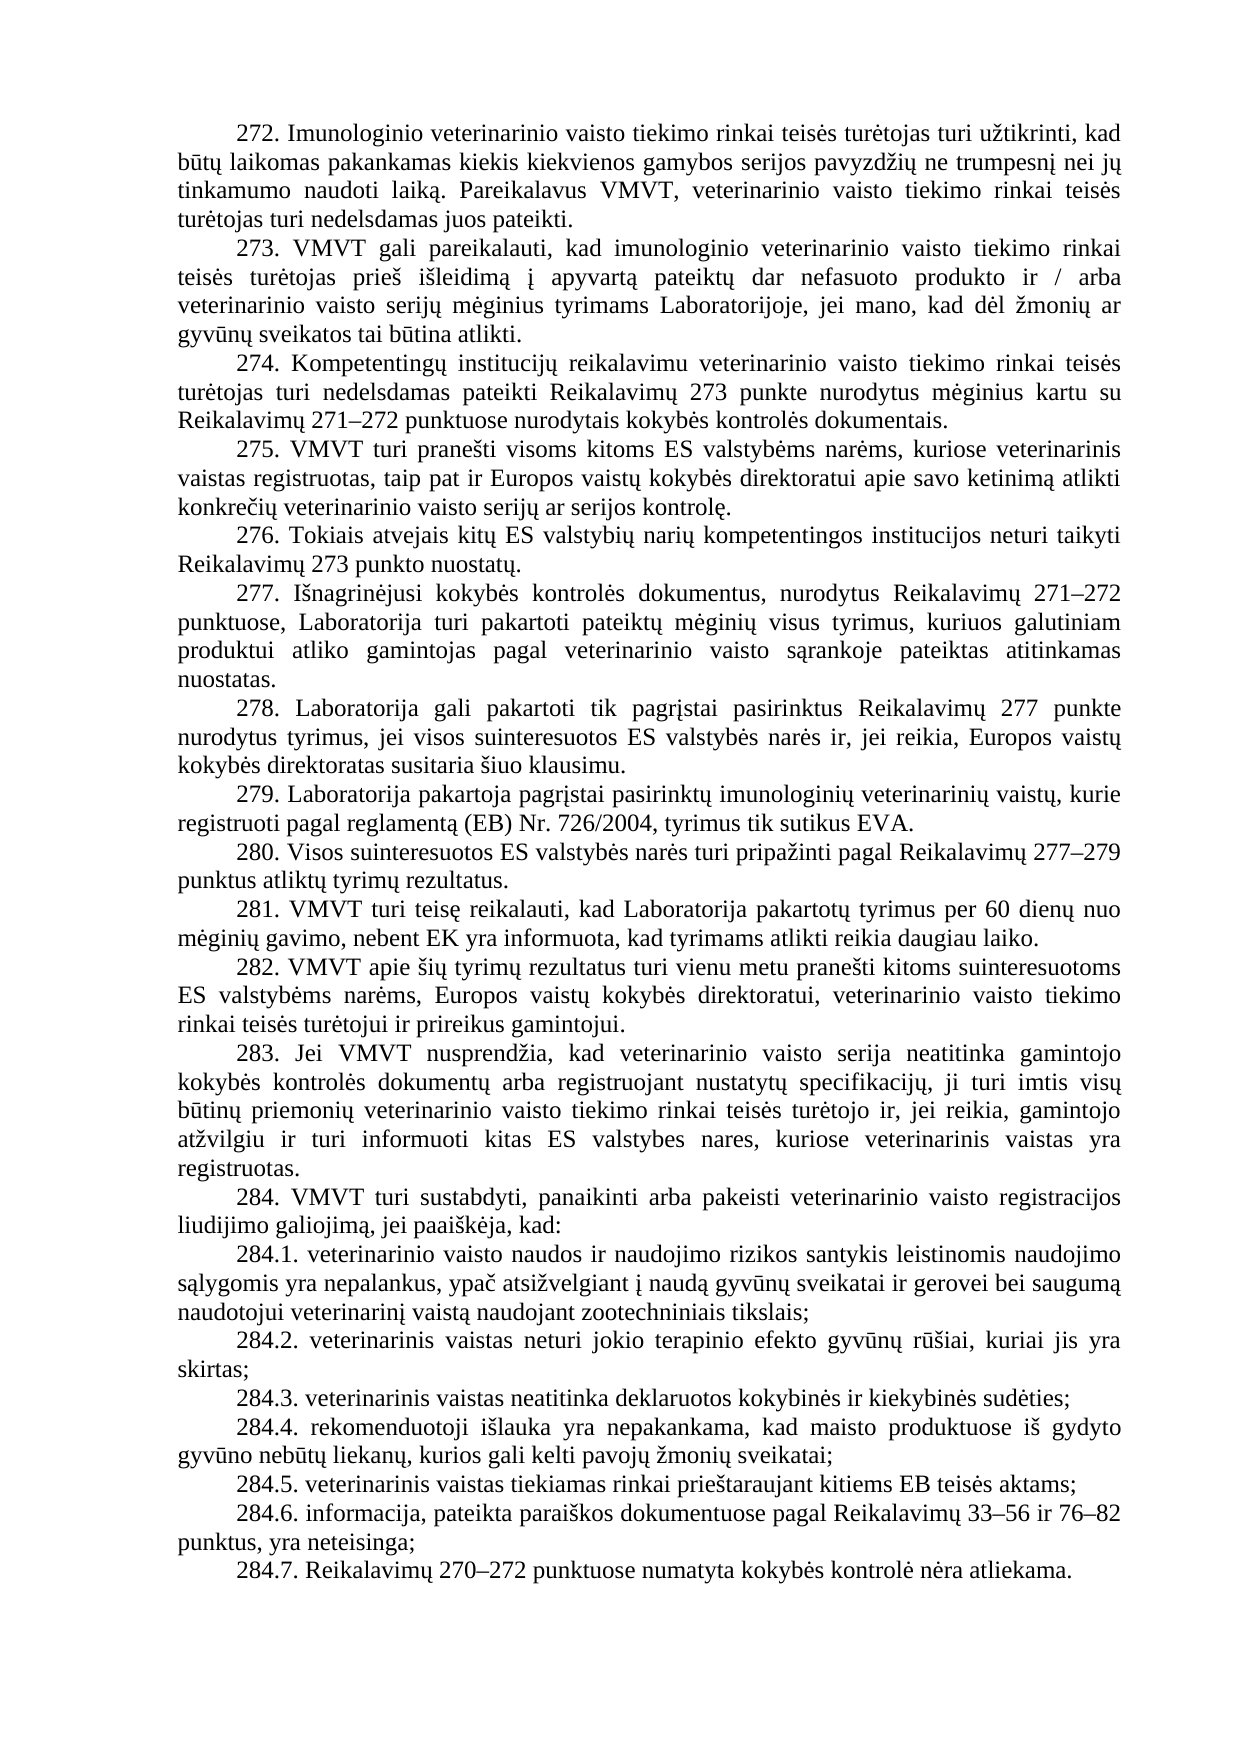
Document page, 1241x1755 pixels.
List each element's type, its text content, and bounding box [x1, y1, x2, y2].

text 276. Tokiais atvejais kitų ES valstybių narių kompetentingos institucijos neturi taikyti Reikalavimų 273 punkto nuostatų. [177, 521, 1122, 578]
text 273. VMVT gali pareikalauti, kad imunologinio veterinarinio vaisto tiekimo rinkai teisės turėtojas prieš išleidimą į apyvartą pateiktų dar nefasuoto produkto ir / arba veterinarinio vaisto serijų mėginius tyrimams Laboratorijoje, jei mano, kad dėl žmonių ar gyvūnų sveikatos tai būtina atlikti. [177, 233, 1122, 348]
text 274. Kompetentingų institucijų reikalavimu veterinarinio vaisto tiekimo rinkai teisės turėtojas turi nedelsdamas pateikti Reikalavimų 273 punkte nurodytus mėginius kartu su Reikalavimų 271–272 punktuose nurodytais kokybės kontrolės dokumentais. [177, 348, 1122, 434]
text 284.2. veterinarinis vaistas neturi jokio terapinio efekto gyvūnų rūšiai, kuriai jis yra skirtas; [177, 1326, 1122, 1383]
text 278. Laboratorija gali pakartoti tik pagrįstai pasirinktus Reikalavimų 277 punkte nurodytus tyrimus, jei visos suinteresuotos ES valstybės narės ir, jei reikia, Europos vaistų kokybės direktoratas susitaria šiuo klausimu. [177, 693, 1122, 779]
text 281. VMVT turi teisę reikalauti, kad Laboratorija pakartotų tyrimus per 60 dienų nuo mėginių gavimo, nebent EK yra informuota, kad tyrimams atlikti reikia daugiau laiko. [177, 894, 1122, 952]
text 280. Visos suinteresuotos ES valstybės narės turi pripažinti pagal Reikalavimų 277–279 punktus atliktų tyrimų rezultatus. [177, 837, 1122, 894]
text 284.5. veterinarinis vaistas tiekiamas rinkai prieštaraujant kitiems EB teisės aktams; [177, 1469, 1122, 1498]
text 283. Jei VMVT nusprendžia, kad veterinarinio vaisto serija neatitinka gamintojo kokybės kontrolės dokumentų arba registruojant nustatytų specifikacijų, ji turi imtis visų būtinų priemonių veterinarinio vaisto tiekimo rinkai teisės turėtojo ir, jei reikia, gamintojo atžvilgiu ir turi informuoti kitas ES valstybes nares, kuriose veterinarinis vaistas yra registruotas. [177, 1038, 1122, 1182]
text 284.3. veterinarinis vaistas neatitinka deklaruotos kokybinės ir kiekybinės sudėties; [177, 1383, 1122, 1412]
text 284.4. rekomenduotoji išlauka yra nepakankama, kad maisto produktuose iš gydyto gyvūno nebūtų liekanų, kurios gali kelti pavojų žmonių sveikatai; [177, 1412, 1122, 1469]
text 284.7. Reikalavimų 270–272 punktuose numatyta kokybės kontrolė nėra atliekama. [177, 1556, 1122, 1584]
text 284. VMVT turi sustabdyti, panaikinti arba pakeisti veterinarinio vaisto registracijos liudijimo galiojimą, jei paaiškėja, kad: [177, 1182, 1122, 1239]
text 282. VMVT apie šių tyrimų rezultatus turi vienu metu pranešti kitoms suinteresuotoms ES valstybėms narėms, Europos vaistų kokybės direktoratui, veterinarinio vaisto tiekimo rinkai teisės turėtojui ir prireikus gamintojui. [177, 952, 1122, 1038]
text 272. Imunologinio veterinarinio vaisto tiekimo rinkai teisės turėtojas turi užtikrinti, kad būtų laikomas pakankamas kiekis kiekvienos gamybos serijos pavyzdžių ne trumpesnį nei jų tinkamumo naudoti laiką. Pareikalavus VMVT, veterinarinio vaisto tiekimo rinkai teisės turėtojas turi nedelsdamas juos pateikti. [177, 118, 1122, 233]
text 284.1. veterinarinio vaisto naudos ir naudojimo rizikos santykis leistinomis naudojimo sąlygomis yra nepalankus, ypač atsižvelgiant į naudą gyvūnų sveikatai ir gerovei bei saugumą naudotojui veterinarinį vaistą naudojant zootechniniais tikslais; [177, 1239, 1122, 1326]
text 275. VMVT turi pranešti visoms kitoms ES valstybėms narėms, kuriose veterinarinis vaistas registruotas, taip pat ir Europos vaistų kokybės direktoratui apie savo ketinimą atlikti konkrečių veterinarinio vaisto serijų ar serijos kontrolę. [177, 434, 1122, 521]
text 277. Išnagrinėjusi kokybės kontrolės dokumentus, nurodytus Reikalavimų 271–272 punktuose, Laboratorija turi pakartoti pateiktų mėginių visus tyrimus, kuriuos galutiniam produktui atliko gamintojas pagal veterinarinio vaisto sąrankoje pateiktas atitinkamas nuostatas. [177, 578, 1122, 693]
text 284.6. informacija, pateikta paraiškos dokumentuose pagal Reikalavimų 33–56 ir 76–82 punktus, yra neteisinga; [177, 1498, 1122, 1556]
text 279. Laboratorija pakartoja pagrįstai pasirinktų imunologinių veterinarinių vaistų, kurie registruoti pagal reglamentą (EB) Nr. 726/2004, tyrimus tik sutikus EVA. [177, 779, 1122, 837]
